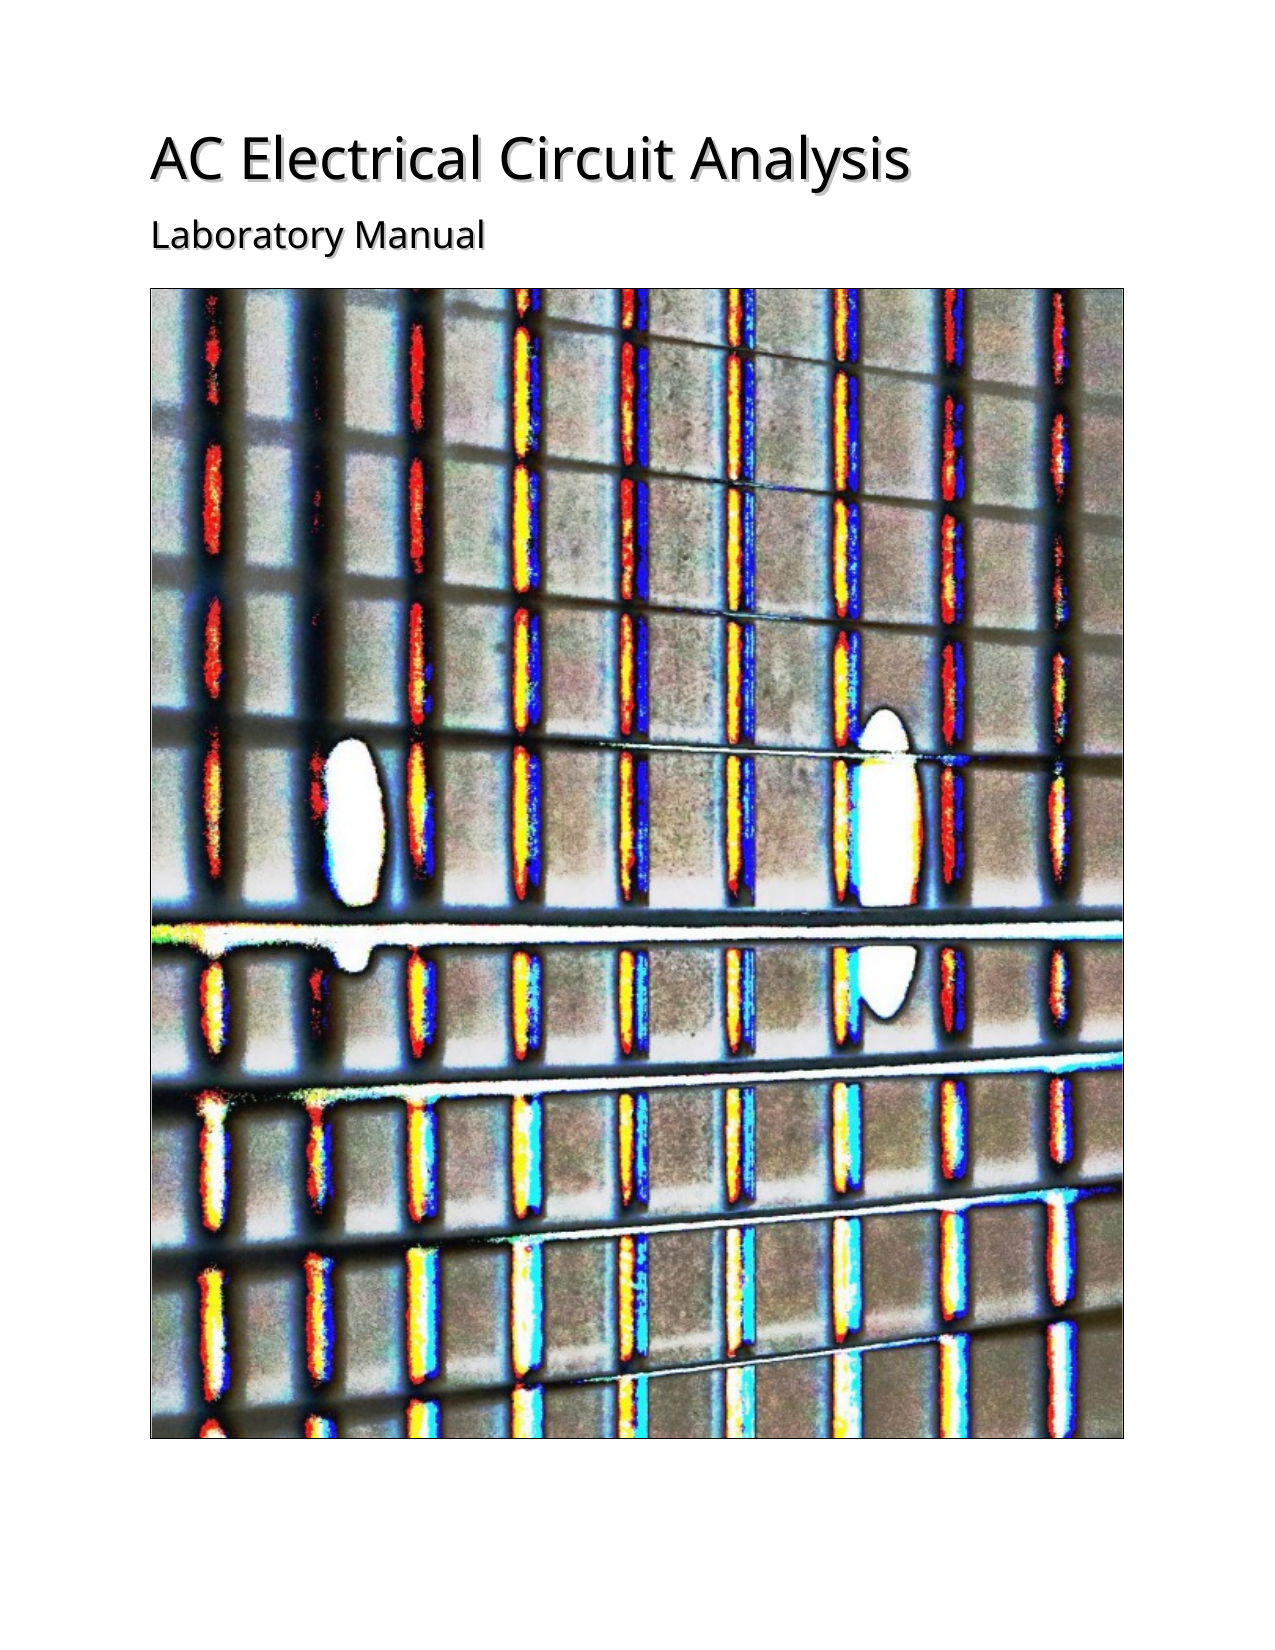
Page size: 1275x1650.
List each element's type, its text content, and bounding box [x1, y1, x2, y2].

title AC Electrical Circuit Analysis [150, 117, 1125, 197]
picture [151, 289, 1123, 1438]
title Laboratory Manual [150, 208, 1125, 259]
